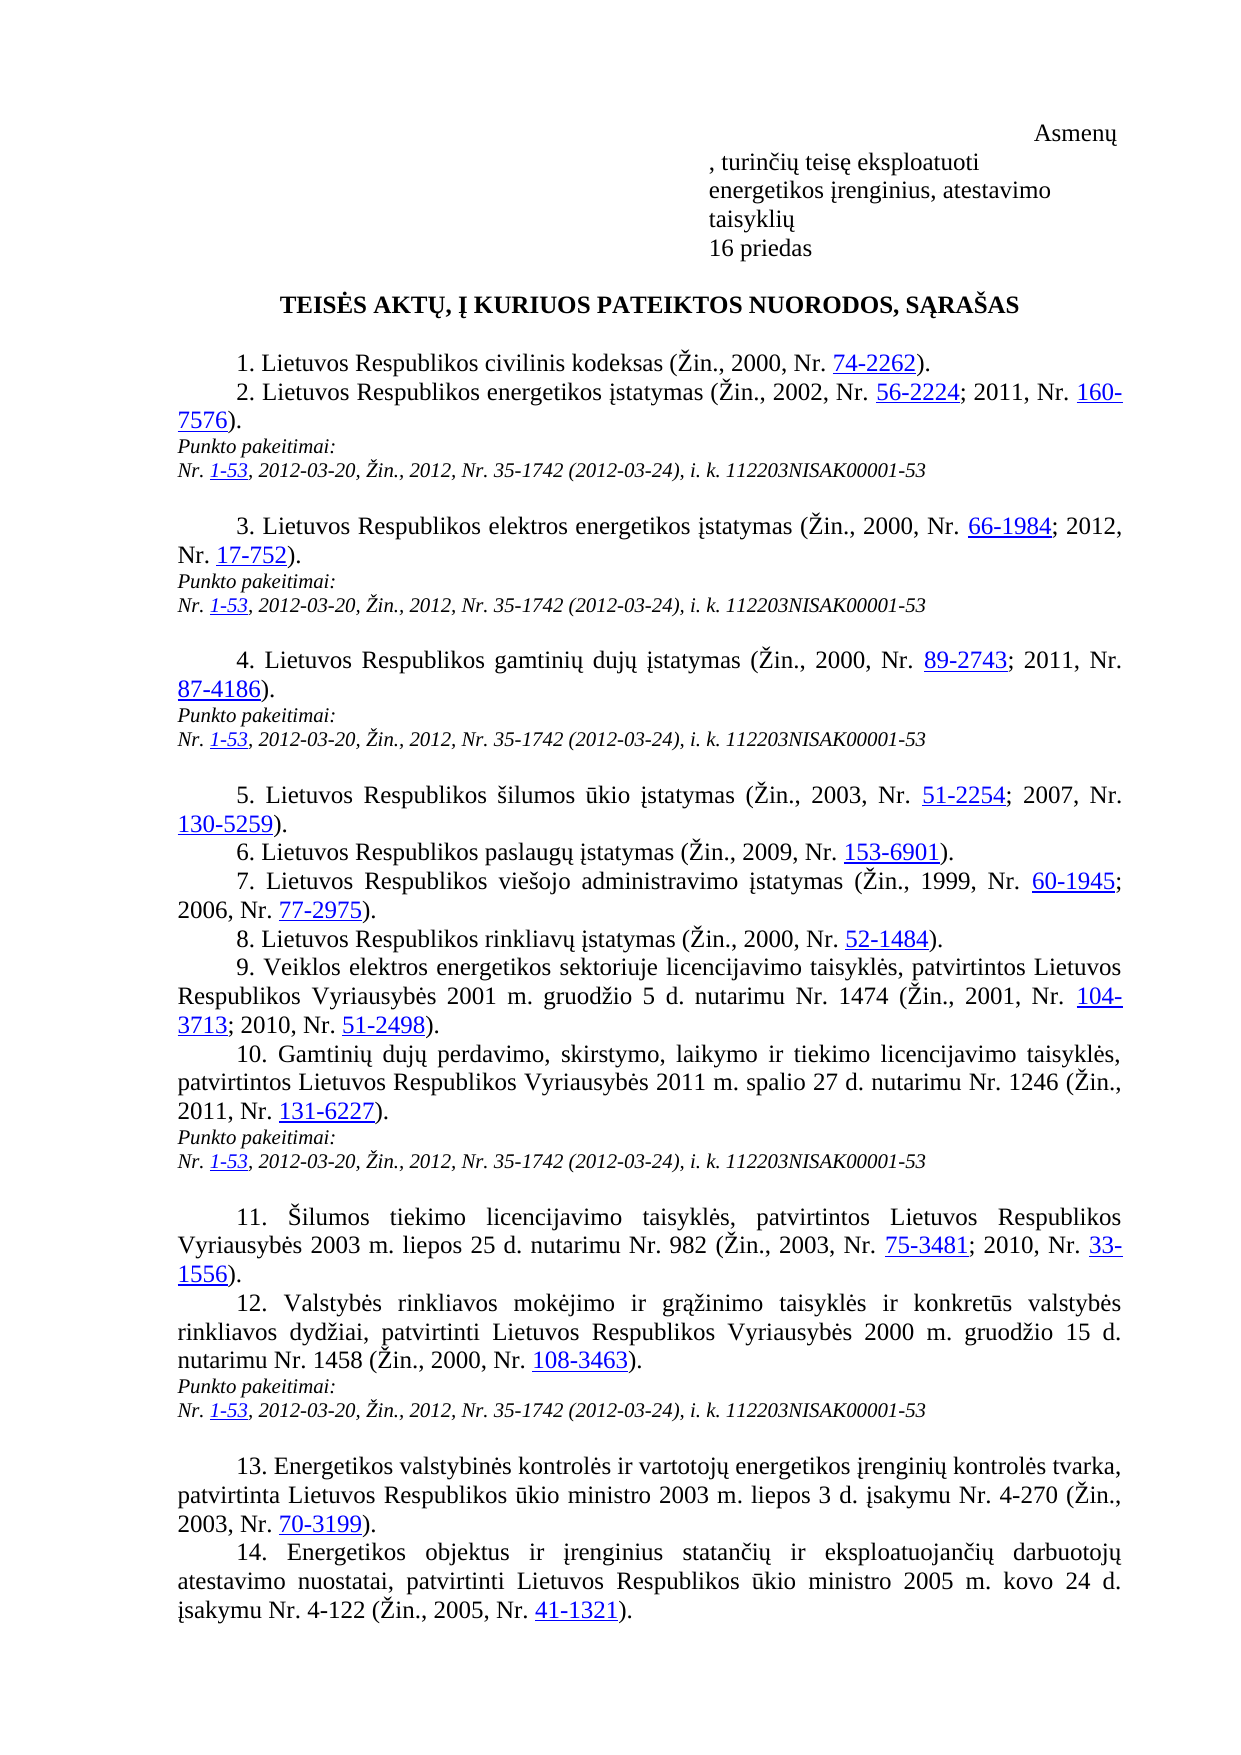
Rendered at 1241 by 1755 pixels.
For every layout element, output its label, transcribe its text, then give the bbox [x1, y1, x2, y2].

text Punkto pakeitimai: [177, 434, 1122, 458]
text Nr. 1-53, 2012-03-20, Žin., 2012, Nr. 35-1742 (2012-03-24), i. k. 112203NISAK00001-53 [177, 1398, 1122, 1422]
text TEISĖS AKTŲ, Į KURIUOS PATEIKTOS NUORODOS, SĄRAŠAS [177, 291, 1122, 319]
text 4. Lietuvos Respublikos gamtinių dujų įstatymas (Žin., 2000, Nr. 89-2743; 2011, Nr. 87-4186). [177, 646, 1122, 703]
text 13. Energetikos valstybinės kontrolės ir vartotojų energetikos įrenginių kontrolės tvarka, patvirtinta Lietuvos Respublikos ūkio ministro 2003 m. liepos 3 d. įsakymu Nr. 4-270 (Žin., 2003, Nr. 70-3199). [177, 1451, 1122, 1537]
text 14. Energetikos objektus ir įrenginius statančių ir eksploatuojančių darbuotojų atestavimo nuostatai, patvirtinti Lietuvos Respublikos ūkio ministro 2005 m. kovo 24 d. įsakymu Nr. 4-122 (Žin., 2005, Nr. 41-1321). [177, 1537, 1122, 1624]
text 11. Šilumos tiekimo licencijavimo taisyklės, patvirtintos Lietuvos Respublikos Vyriausybės 2003 m. liepos 25 d. nutarimu Nr. 982 (Žin., 2003, Nr. 75-3481; 2010, Nr. 33-1556). [177, 1202, 1122, 1288]
text taisyklių [177, 204, 1122, 233]
text Asmenų, turinčių teisę eksploatuoti [709, 118, 1122, 176]
text 1. Lietuvos Respublikos civilinis kodeksas (Žin., 2000, Nr. 74-2262). [177, 348, 1122, 377]
text Punkto pakeitimai: [177, 703, 1122, 727]
text 16 priedas [177, 233, 1122, 262]
text 9. Veiklos elektros energetikos sektoriuje licencijavimo taisyklės, patvirtintos Lietuvos Respublikos Vyriausybės 2001 m. gruodžio 5 d. nutarimu Nr. 1474 (Žin., 2001, Nr. 104-3713; 2010, Nr. 51-2498). [177, 952, 1122, 1039]
text 6. Lietuvos Respublikos paslaugų įstatymas (Žin., 2009, Nr. 153-6901). [177, 837, 1122, 866]
text Punkto pakeitimai: [177, 1374, 1122, 1398]
text Punkto pakeitimai: [177, 569, 1122, 593]
text 2. Lietuvos Respublikos energetikos įstatymas (Žin., 2002, Nr. 56-2224; 2011, Nr. 160-7576). [177, 377, 1122, 434]
text energetikos įrenginius, atestavimo [177, 176, 1122, 204]
text 8. Lietuvos Respublikos rinkliavų įstatymas (Žin., 2000, Nr. 52-1484). [177, 924, 1122, 952]
text 3. Lietuvos Respublikos elektros energetikos įstatymas (Žin., 2000, Nr. 66-1984; 2012, Nr. 17-752). [177, 511, 1122, 569]
text 10. Gamtinių dujų perdavimo, skirstymo, laikymo ir tiekimo licencijavimo taisyklės, patvirtintos Lietuvos Respublikos Vyriausybės 2011 m. spalio 27 d. nutarimu Nr. 1246 (Žin., 2011, Nr. 131-6227). [177, 1039, 1122, 1125]
text 12. Valstybės rinkliavos mokėjimo ir grąžinimo taisyklės ir konkretūs valstybės rinkliavos dydžiai, patvirtinti Lietuvos Respublikos Vyriausybės 2000 m. gruodžio 15 d. nutarimu Nr. 1458 (Žin., 2000, Nr. 108-3463). [177, 1288, 1122, 1374]
text Punkto pakeitimai: [177, 1125, 1122, 1149]
text Nr. 1-53, 2012-03-20, Žin., 2012, Nr. 35-1742 (2012-03-24), i. k. 112203NISAK00001-53 [177, 593, 1122, 617]
text Nr. 1-53, 2012-03-20, Žin., 2012, Nr. 35-1742 (2012-03-24), i. k. 112203NISAK00001-53 [177, 1149, 1122, 1173]
text 5. Lietuvos Respublikos šilumos ūkio įstatymas (Žin., 2003, Nr. 51-2254; 2007, Nr. 130-5259). [177, 780, 1122, 837]
text Nr. 1-53, 2012-03-20, Žin., 2012, Nr. 35-1742 (2012-03-24), i. k. 112203NISAK00001-53 [177, 727, 1122, 751]
text 7. Lietuvos Respublikos viešojo administravimo įstatymas (Žin., 1999, Nr. 60-1945; 2006, Nr. 77-2975). [177, 866, 1122, 924]
text Nr. 1-53, 2012-03-20, Žin., 2012, Nr. 35-1742 (2012-03-24), i. k. 112203NISAK00001-53 [177, 458, 1122, 482]
